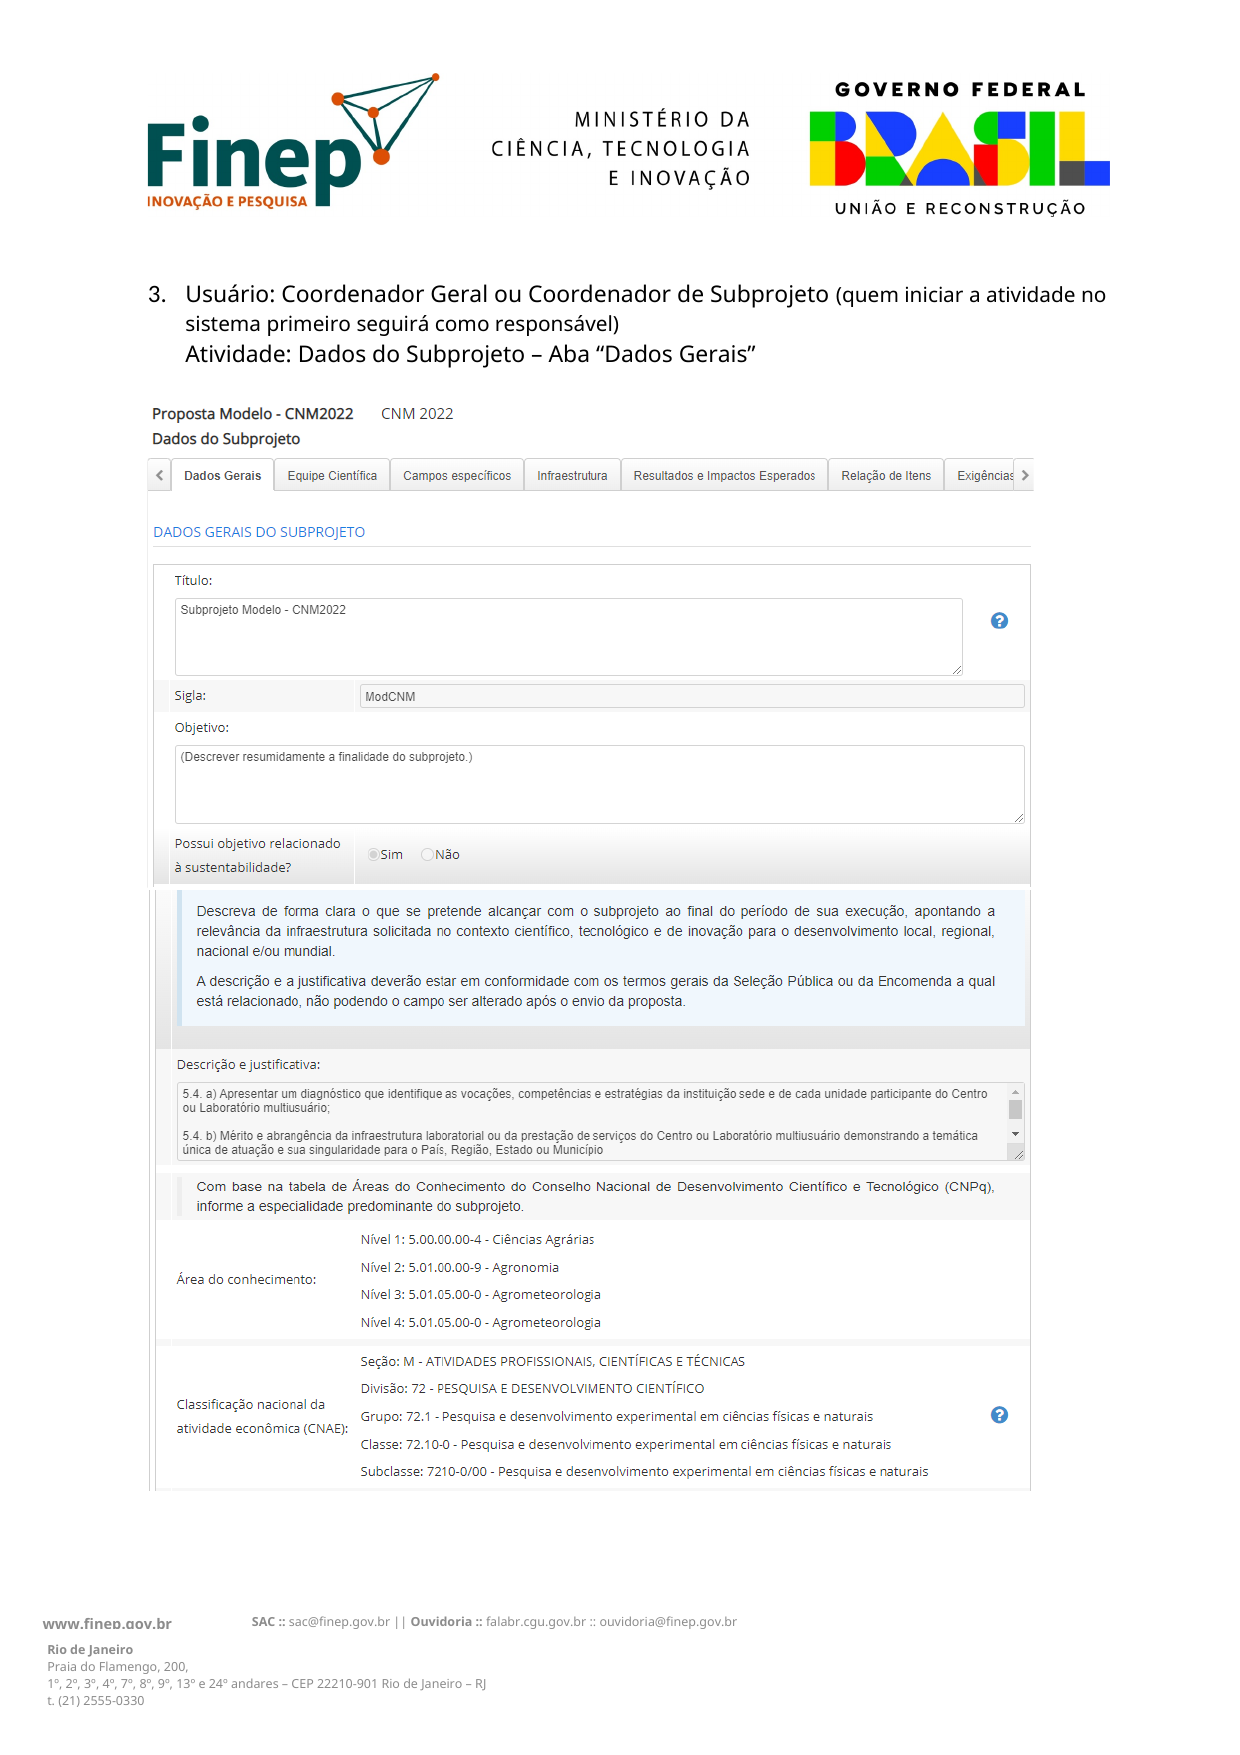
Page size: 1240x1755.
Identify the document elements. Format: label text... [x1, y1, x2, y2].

list Usuário: Coordenador Geral ou Coordenador de Subprojeto (quem iniciar a atividade no sistema primeiro seguirá como responsável) [148, 278, 1110, 338]
text Atividade: Dados do Subprojeto – Aba “Dados Gerais” [148, 338, 1110, 369]
